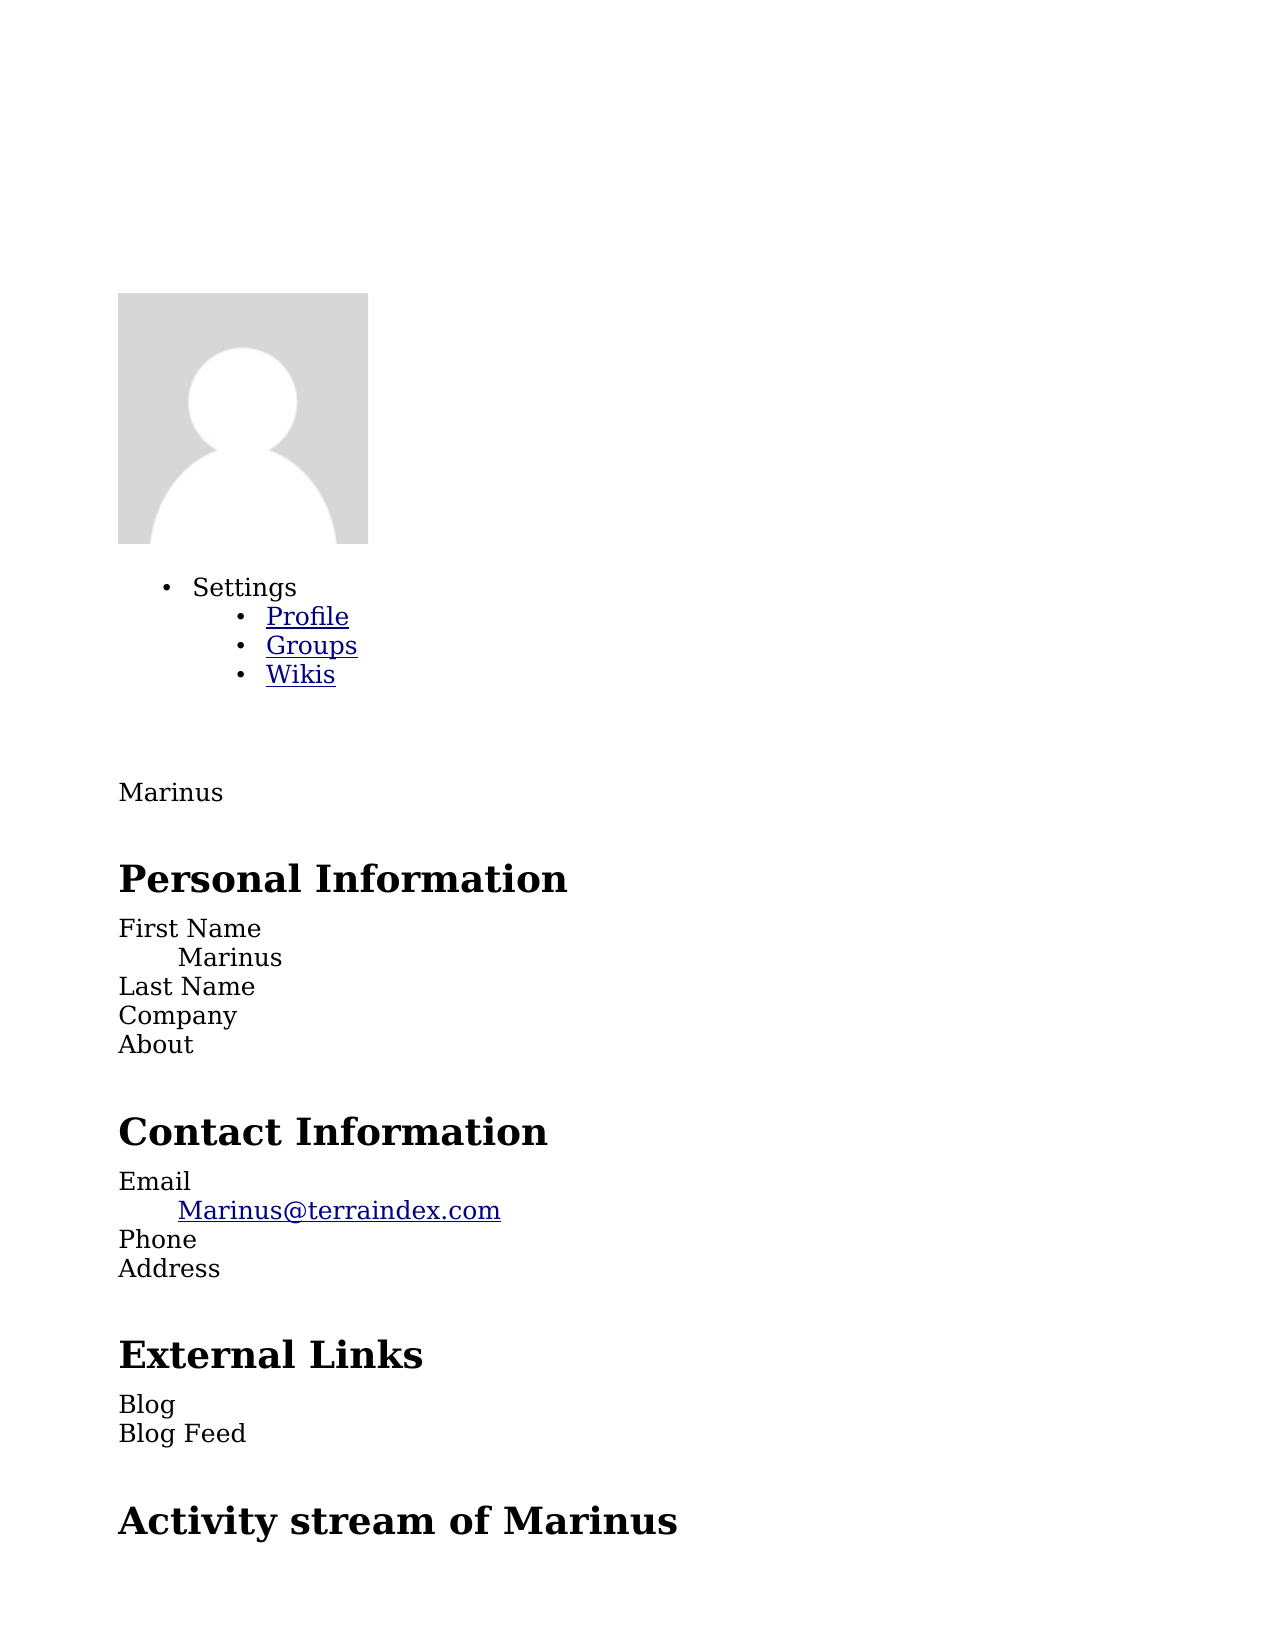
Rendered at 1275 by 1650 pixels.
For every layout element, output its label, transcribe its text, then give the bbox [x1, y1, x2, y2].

subtitle Phone [118, 1225, 1216, 1254]
subtitle First Name [118, 914, 1216, 943]
list Marinus [177, 943, 1216, 972]
picture [118, 293, 369, 544]
subtitle External Links [118, 1334, 1216, 1378]
list Wikis [236, 661, 1216, 690]
text Marinus [118, 778, 1216, 807]
subtitle Company [118, 1001, 1216, 1031]
subtitle Blog [118, 1390, 1216, 1419]
list Groups [236, 631, 1216, 661]
list Settings [162, 573, 1216, 602]
subtitle About [118, 1031, 1216, 1060]
subtitle Blog Feed [118, 1419, 1216, 1448]
subtitle Address [118, 1254, 1216, 1283]
subtitle Contact Information [118, 1110, 1216, 1154]
subtitle Last Name [118, 972, 1216, 1001]
list Profile [236, 602, 1216, 631]
subtitle Email [118, 1167, 1216, 1196]
subtitle Personal Information [118, 857, 1216, 901]
subtitle Activity stream of Marinus [118, 1499, 1216, 1543]
list Marinus@terraindex.com [177, 1196, 1216, 1225]
